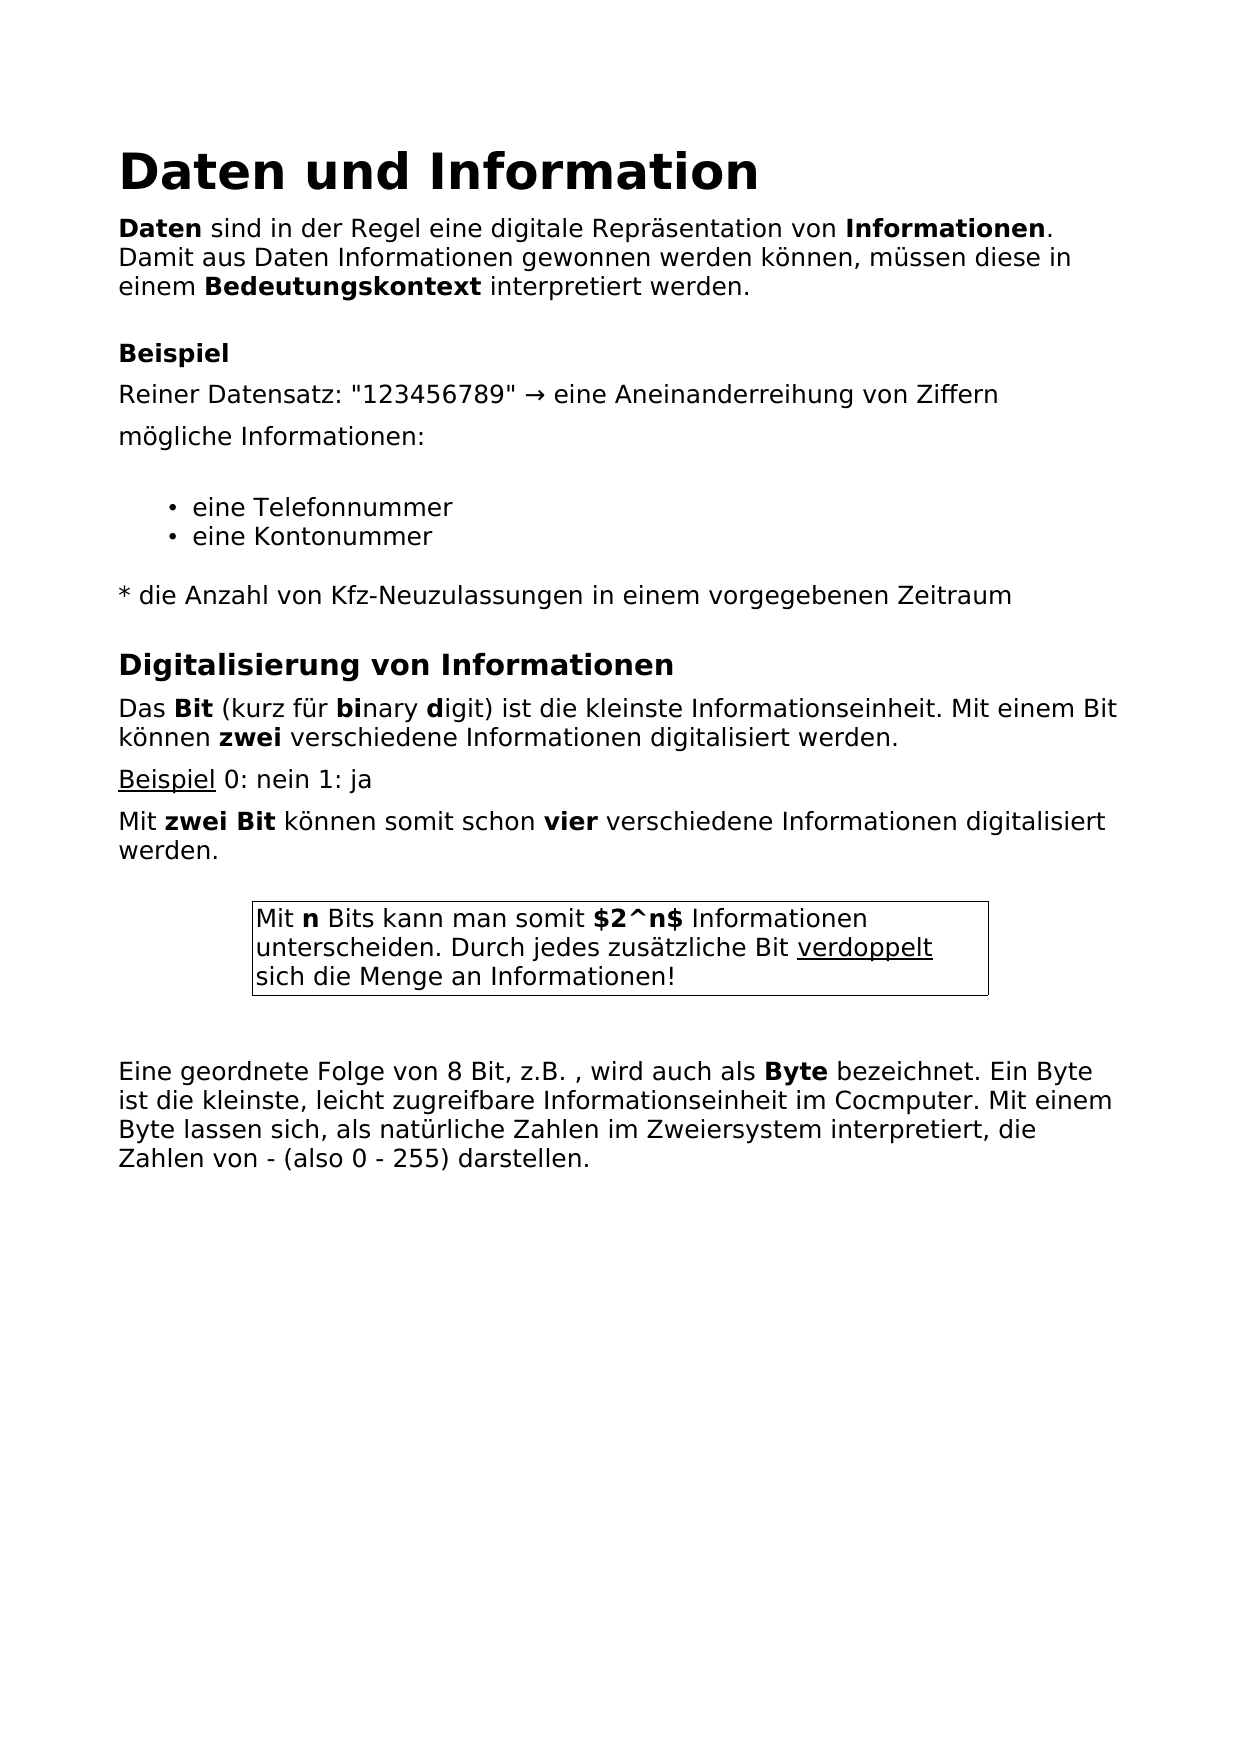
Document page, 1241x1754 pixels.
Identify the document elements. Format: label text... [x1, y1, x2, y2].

subtitle Digitalisierung von Informationen [118, 648, 1122, 682]
text Daten sind in der Regel eine digitale Repräsentation von Informationen. Damit aus Daten Informationen gewonnen werden können, müssen diese in einem Bedeutungskontext interpretiert werden. [118, 214, 1122, 301]
subtitle Daten und Information [118, 143, 1122, 201]
subtitle Beispiel [118, 339, 1122, 368]
text mögliche Informationen: [118, 422, 1122, 451]
table_header Mit n Bits kann man somit $2^n$ Informationen unterscheiden. Durch jedes zusätzliche Bit verdoppelt sich die Menge an Informationen! [253, 902, 988, 995]
text Reiner Datensatz: "123456789" → eine Aneinanderreihung von Ziffern [118, 381, 1122, 410]
list eine Telefonnummer [177, 493, 1122, 522]
text * die Anzahl von Kfz-Neuzulassungen in einem vorgegebenen Zeitraum [118, 581, 1122, 610]
text Das Bit (kurz für binary digit) ist die kleinste Informationseinheit. Mit einem Bit können zwei verschiedene Informationen digitalisiert werden. [118, 694, 1122, 753]
text Beispiel 0: nein 1: ja [118, 765, 1122, 794]
text Mit zwei Bit können somit schon vier verschiedene Informationen digitalisiert werden. [118, 807, 1122, 865]
list eine Kontonummer [177, 522, 1122, 552]
text Eine geordnete Folge von 8 Bit, z.B. , wird auch als Byte bezeichnet. Ein Byte ist die kleinste, leicht zugreifbare Informationseinheit im Cocmputer. Mit einem Byte lassen sich, als natürliche Zahlen im Zweiersystem interpretiert, die Zahlen von - (also 0 - 255) darstellen. [118, 1057, 1122, 1174]
